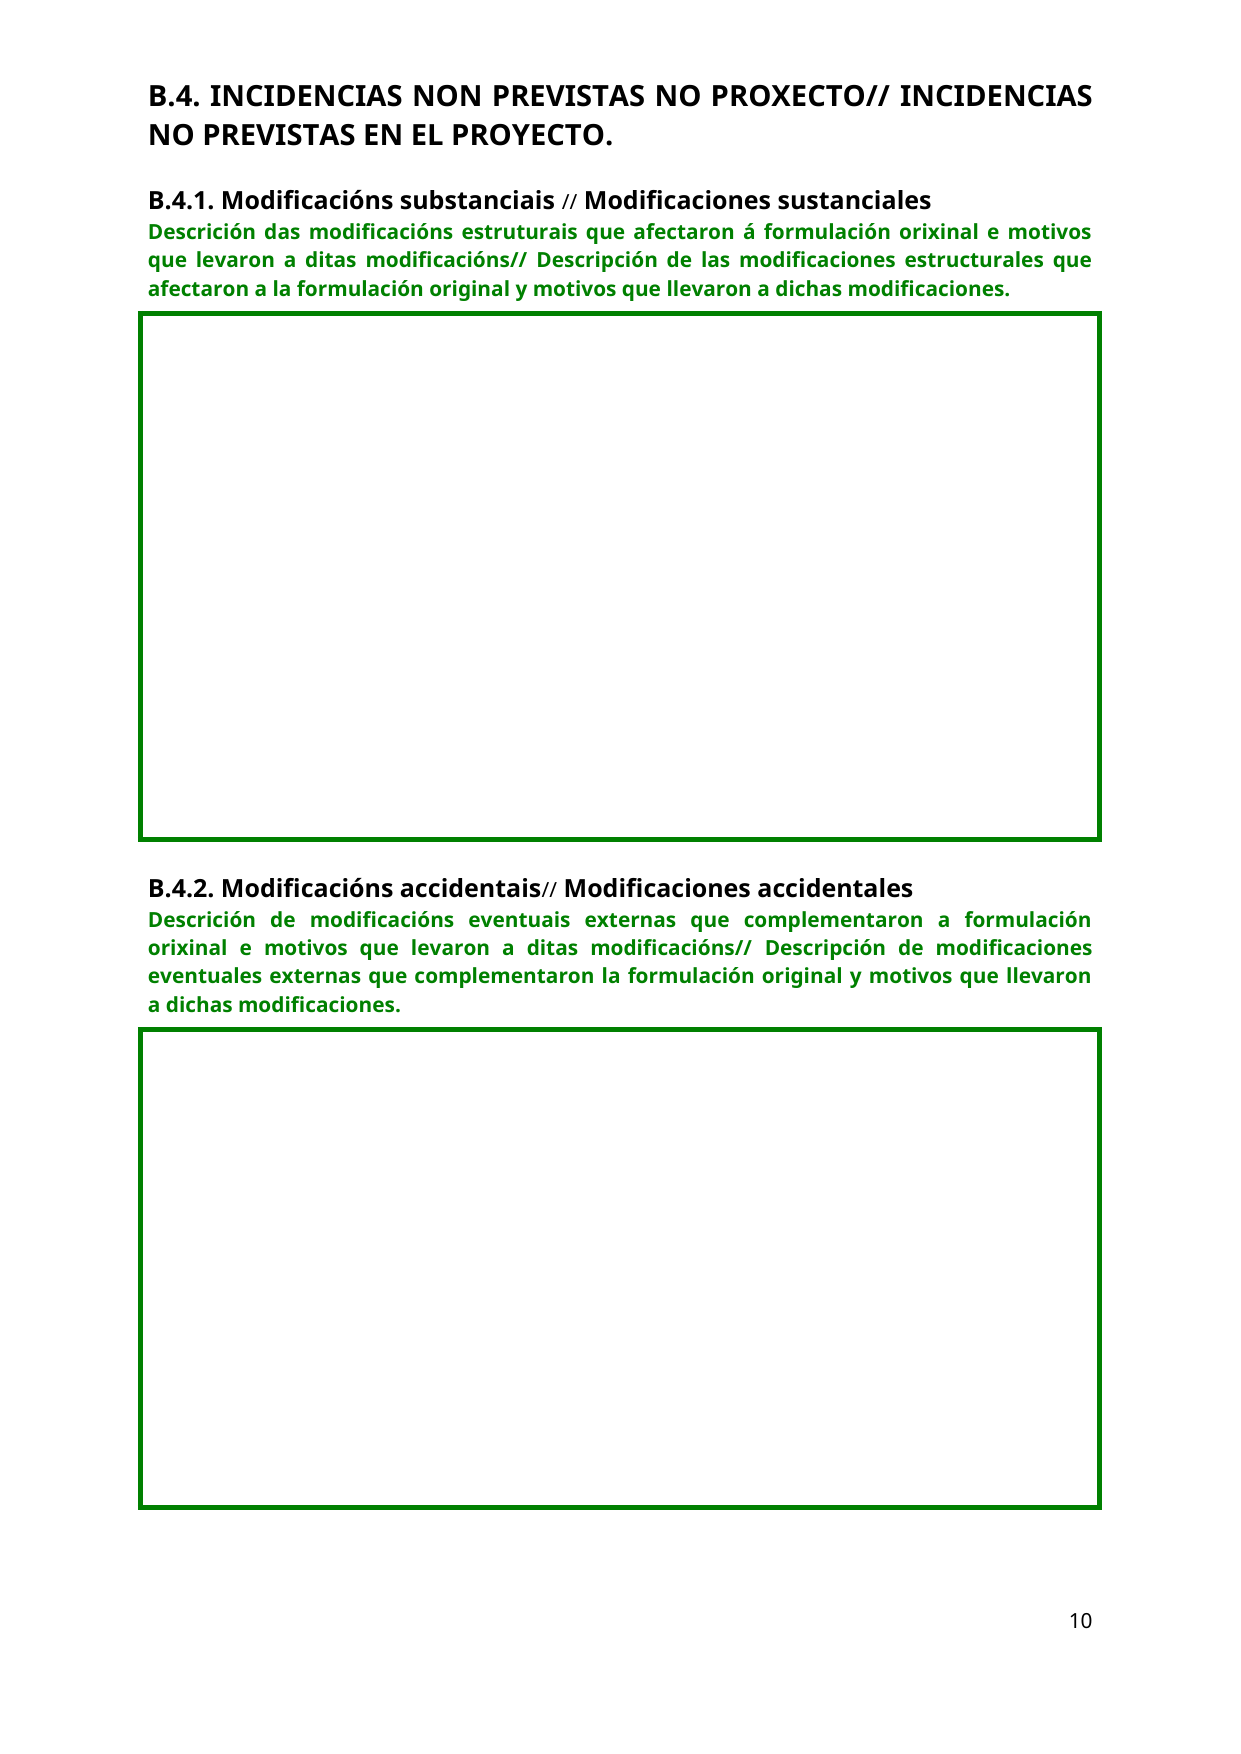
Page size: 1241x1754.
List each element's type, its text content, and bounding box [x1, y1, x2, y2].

text B.4.2. Modificacións accidentais// Modificaciones accidentales [148, 871, 1092, 905]
text B.4.1. Modificacións substanciais // Modificaciones sustanciales [148, 183, 1092, 217]
table_header [143, 316, 1097, 837]
text Descrición de modificacións eventuais externas que complementaron a formulación orixinal e motivos que levaron a ditas modificacións// Descripción de modificaciones eventuales externas que complementaron la formulación original y motivos que llevaron a dichas modificaciones. [148, 905, 1092, 1018]
text B.4. INCIDENCIAS NON PREVISTAS NO PROXECTO// INCIDENCIAS NO PREVISTAS EN EL PROYECTO. [148, 75, 1092, 154]
table_header [143, 1032, 1097, 1504]
text Descrición das modificacións estruturais que afectaron á formulación orixinal e motivos que levaron a ditas modificacións// Descripción de las modificaciones estructurales que afectaron a la formulación original y motivos que llevaron a dichas modificaciones. [148, 217, 1092, 302]
